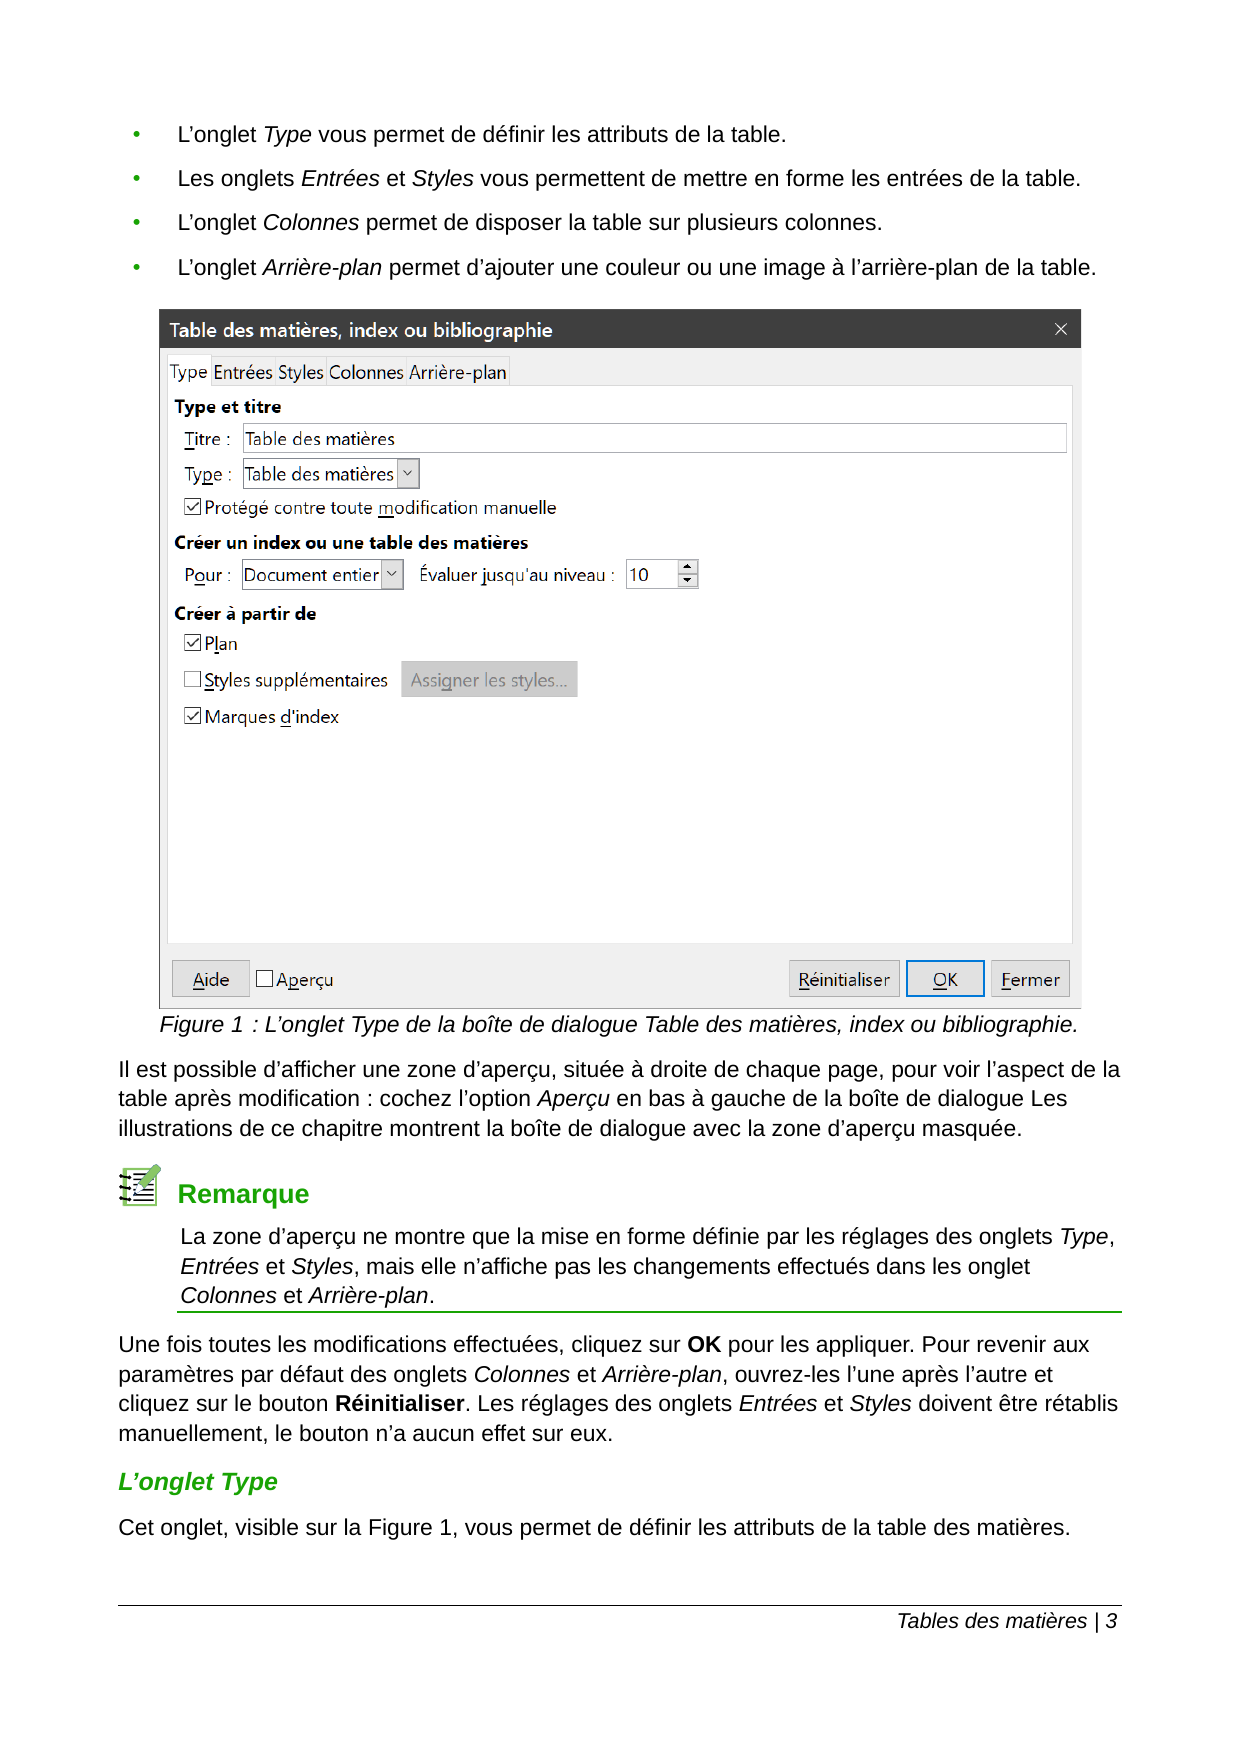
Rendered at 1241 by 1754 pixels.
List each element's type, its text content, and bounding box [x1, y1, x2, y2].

text Il est possible d’afficher une zone d’aperçu, située à droite de chaque page, pour voir l’aspect de la table après modification : cochez l’option Aperçu en bas à gauche de la boîte de dialogue Les illustrations de ce chapitre montrent la boîte de dialogue avec la zone d’aperçu masquée. [118, 1053, 1122, 1141]
text Cet onglet, visible sur la Figure 1, vous permet de définir les attributs de la table des matières. [118, 1511, 1122, 1540]
text La zone d’aperçu ne montre que la mise en forme définie par les réglages des onglets Type, Entrées et Styles, mais elle n’affiche pas les changements effectués dans les onglet Colonnes et Arrière-plan. [177, 1217, 1122, 1311]
text Figure 1 : L’onglet Type de la boîte de dialogue Table des matières, index ou bibliographie. [118, 1008, 1122, 1038]
list L’onglet Colonnes permet de disposer la table sur plusieurs colonnes. [133, 206, 1122, 236]
list Les onglets Entrées et Styles vous permettent de mettre en forme les entrées de la table. [133, 162, 1122, 192]
list Remarque [118, 1163, 1122, 1209]
text Une fois toutes les modifications effectuées, cliquez sur OK pour les appliquer. Pour revenir aux paramètres par défaut des onglets Colonnes et Arrière-plan, ouvrez-les l’une après l’autre et cliquez sur le bouton Réinitialiser. Les réglages des onglets Entrées et Styles doivent être rétablis manuellement, le bouton n’a aucun effet sur eux. [118, 1328, 1122, 1446]
subtitle L’onglet Type [118, 1466, 1122, 1496]
picture [159, 309, 1082, 1009]
list L’onglet Type vous permet de définir les attributs de la table. [133, 118, 1122, 148]
list L’onglet Arrière-plan permet d’ajouter une couleur ou une image à l’arrière-plan de la table. [133, 250, 1122, 280]
